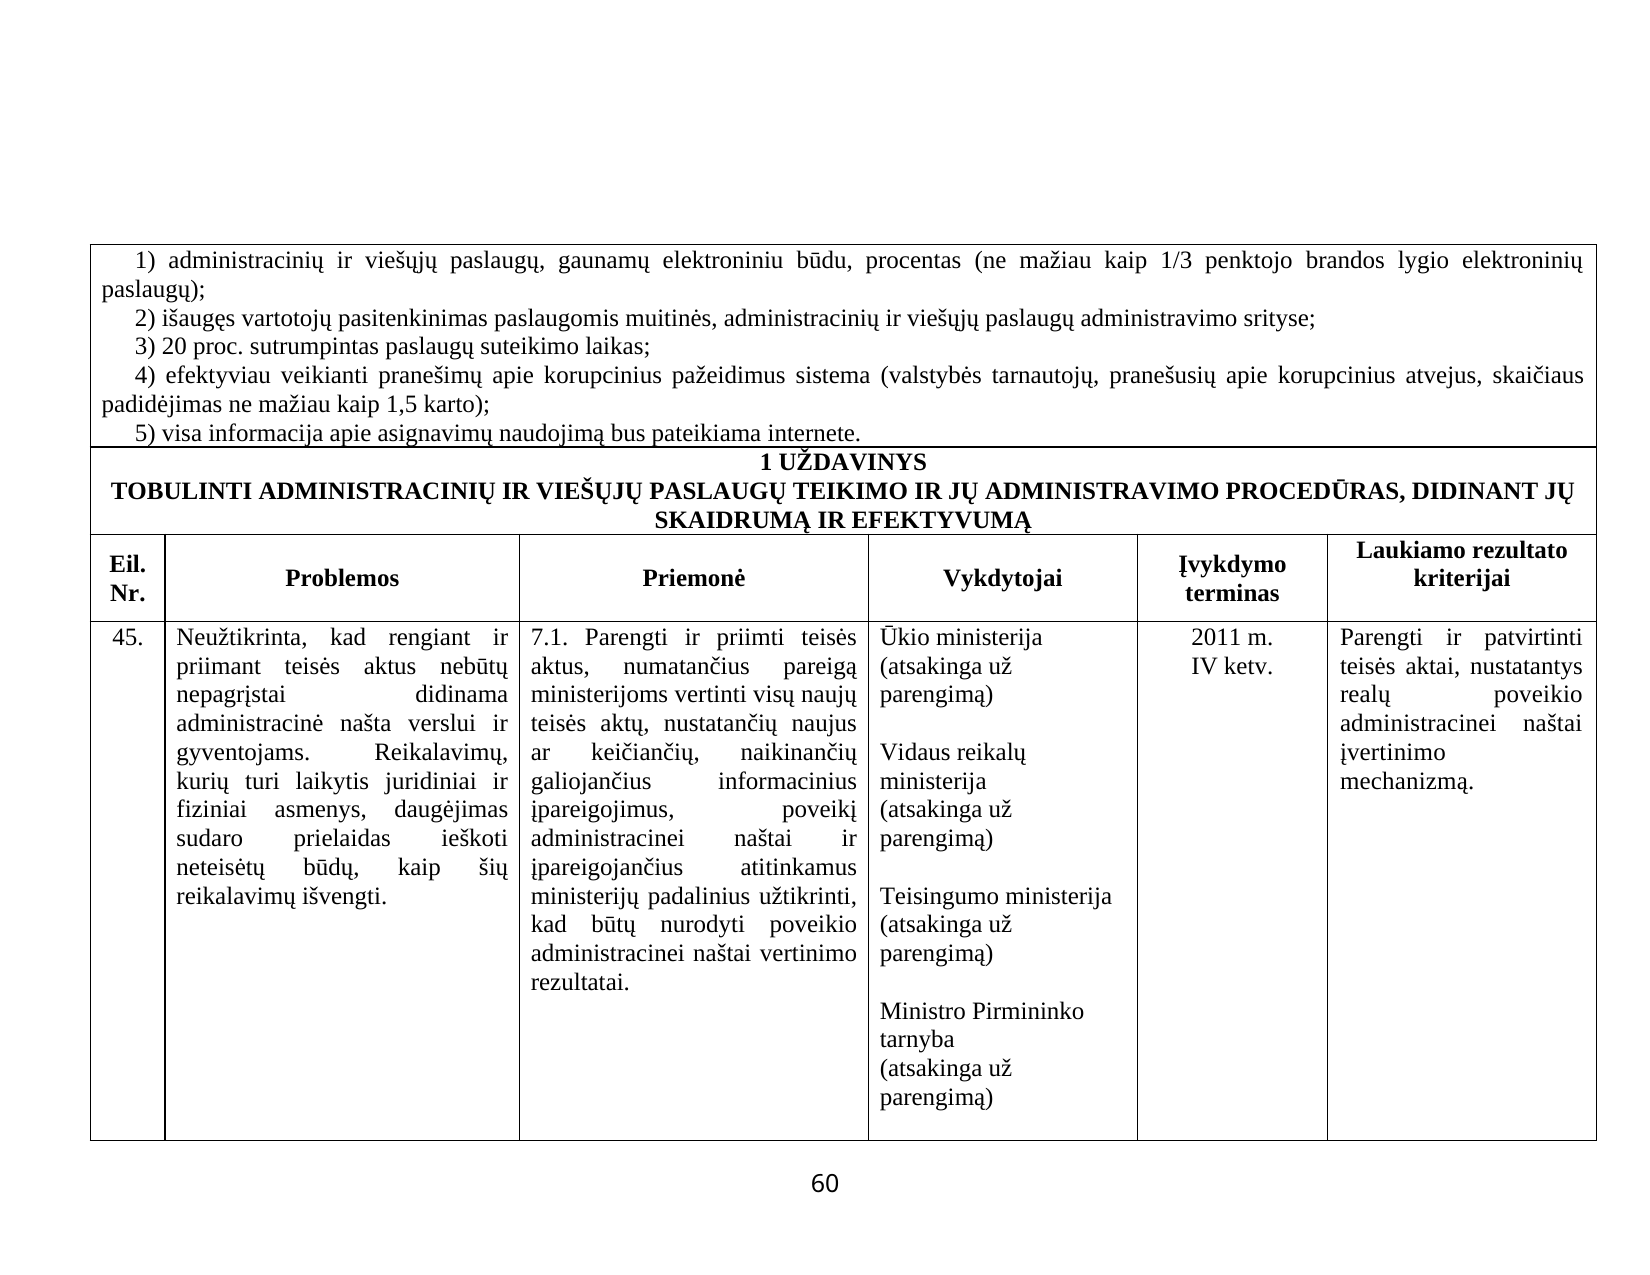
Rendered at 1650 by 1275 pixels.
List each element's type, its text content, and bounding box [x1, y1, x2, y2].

table_cell 7.1. Parengti ir priimti teisės aktus, numatančius pareigą ministerijoms vertinti visų naujų teisės aktų, nustatančių naujus ar keičiančių, naikinančių galiojančius informacinius įpareigojimus, poveikį administracinei naštai ir įpareigojančius atitinkamus ministerijų padalinius užtikrinti, kad būtų nurodyti poveikio administracinei naštai vertinimo rezultatai. [520, 622, 868, 1139]
table_cell Įvykdymo terminas [1138, 535, 1327, 621]
table_cell 45. [91, 622, 164, 1139]
table_cell Laukiamo rezultato kriterijai [1328, 535, 1596, 621]
table_cell 2011 m. IV ketv. 2012 m. II ketv. [1138, 622, 1327, 1139]
table_cell Ūkio ministerija (atsakinga už parengimą) Vidaus reikalų ministerija (atsakinga už parengimą) Teisingumo ministerija (atsakinga už parengimą) Ministro Pirmininko tarnyba (atsakinga už parengimą) Vyriausybė, Seimas (atsakingi už priėmimą) [869, 622, 1137, 1139]
table_cell 1) administracinių ir viešųjų paslaugų, gaunamų elektroniniu būdu, procentas (ne mažiau kaip 1/3 penktojo brandos lygio elektroninių paslaugų); 2) išaugęs vartotojų pasitenkinimas paslaugomis muitinės, administracinių ir viešųjų paslaugų administravimo srityse; 3) 20 proc. sutrumpintas paslaugų suteikimo laikas; 4) efektyviau veikianti pranešimų apie korupcinius pažeidimus sistema (valstybės tarnautojų, pranešusių apie korupcinius atvejus, skaičiaus padidėjimas ne mažiau kaip 1,5 karto); 5) visa informacija apie asignavimų naudojimą bus pateikiama internete. [91, 245, 1596, 446]
table_cell Priemonė [520, 535, 868, 621]
table_cell Problemos [166, 535, 519, 621]
table_cell Vykdytojai [869, 535, 1137, 621]
table_cell Neužtikrinta, kad rengiant ir priimant teisės aktus nebūtų nepagrįstai didinama administracinė našta verslui ir gyventojams. Reikalavimų, kurių turi laikytis juridiniai ir fiziniai asmenys, daugėjimas sudaro prielaidas ieškoti neteisėtų būdų, kaip šių reikalavimų išvengti. [166, 622, 519, 1139]
table_cell Eil. Nr. [91, 535, 164, 621]
table_cell Parengti ir patvirtinti teisės aktai, nustatantys realų poveikio administracinei naštai įvertinimo mechanizmą. [1328, 622, 1596, 1139]
table_cell 1 UŽDAVINYS TOBULINTI ADMINISTRACINIŲ IR VIEŠŲJŲ PASLAUGŲ TEIKIMO IR JŲ ADMINISTRAVIMO PROCEDŪRAS, DIDINANT JŲ SKAIDRUMĄ IR EFEKTYVUMĄ [91, 448, 1596, 534]
